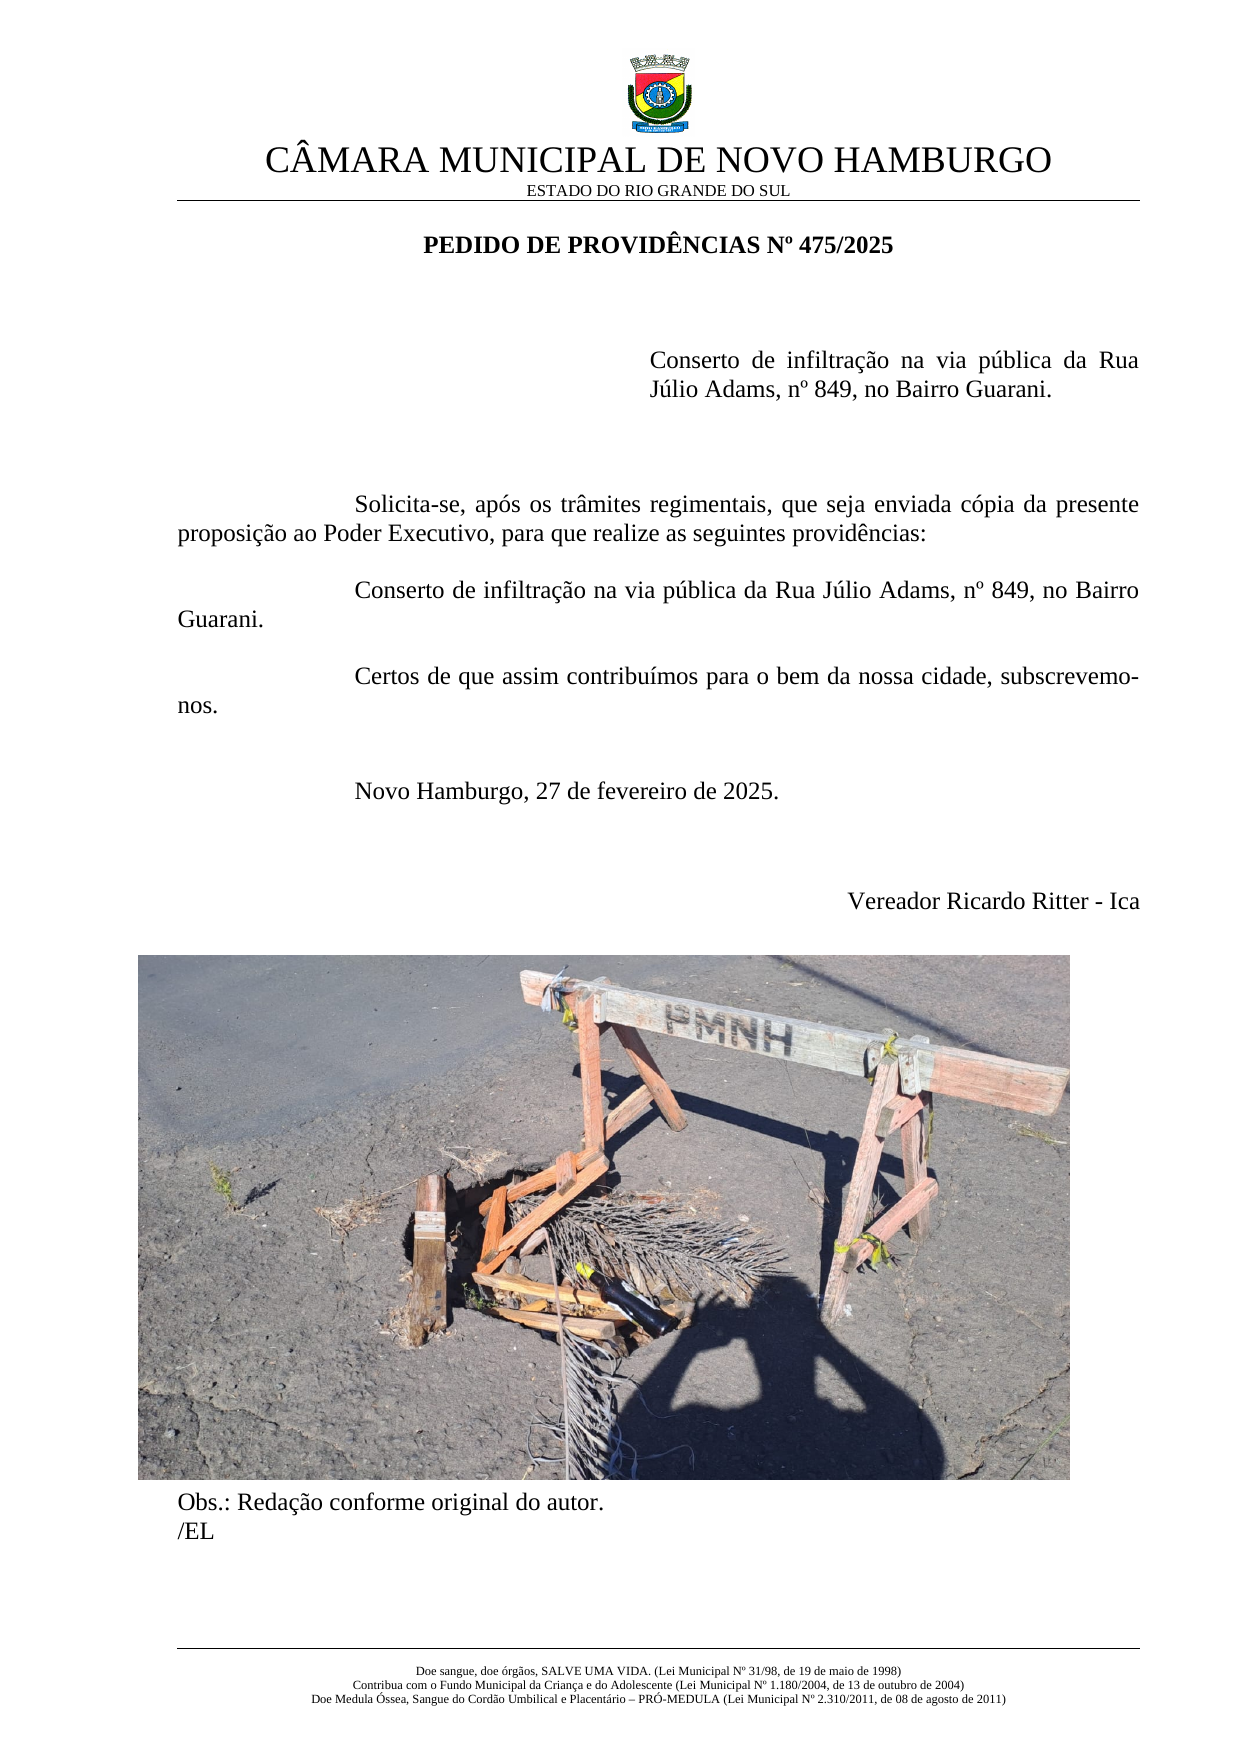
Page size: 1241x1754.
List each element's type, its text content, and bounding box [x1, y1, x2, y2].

text Obs.: Redação conforme original do autor. [177, 1487, 1140, 1516]
picture [622, 48, 695, 137]
text Conserto de infiltração na via pública da Rua Júlio Adams, nº 849, no Bairro Guarani. [649, 345, 1140, 403]
text PEDIDO DE PROVIDÊNCIAS Nº 475/2025 [177, 230, 1140, 259]
text Conserto de infiltração na via pública da Rua Júlio Adams, nº 849, no Bairro Guarani. [177, 575, 1140, 633]
text Solicita-se, após os trâmites regimentais, que seja enviada cópia da presente proposição ao Poder Executivo, para que realize as seguintes providências: [177, 489, 1140, 546]
text Novo Hamburgo, 27 de fevereiro de 2025. [177, 776, 1140, 805]
text Vereador Ricardo Ritter - Ica [177, 886, 1140, 915]
picture [138, 955, 1070, 1480]
text Certos de que assim contribuímos para o bem da nossa cidade, subscrevemo-nos. [177, 661, 1140, 719]
text /EL [177, 1516, 1140, 1545]
